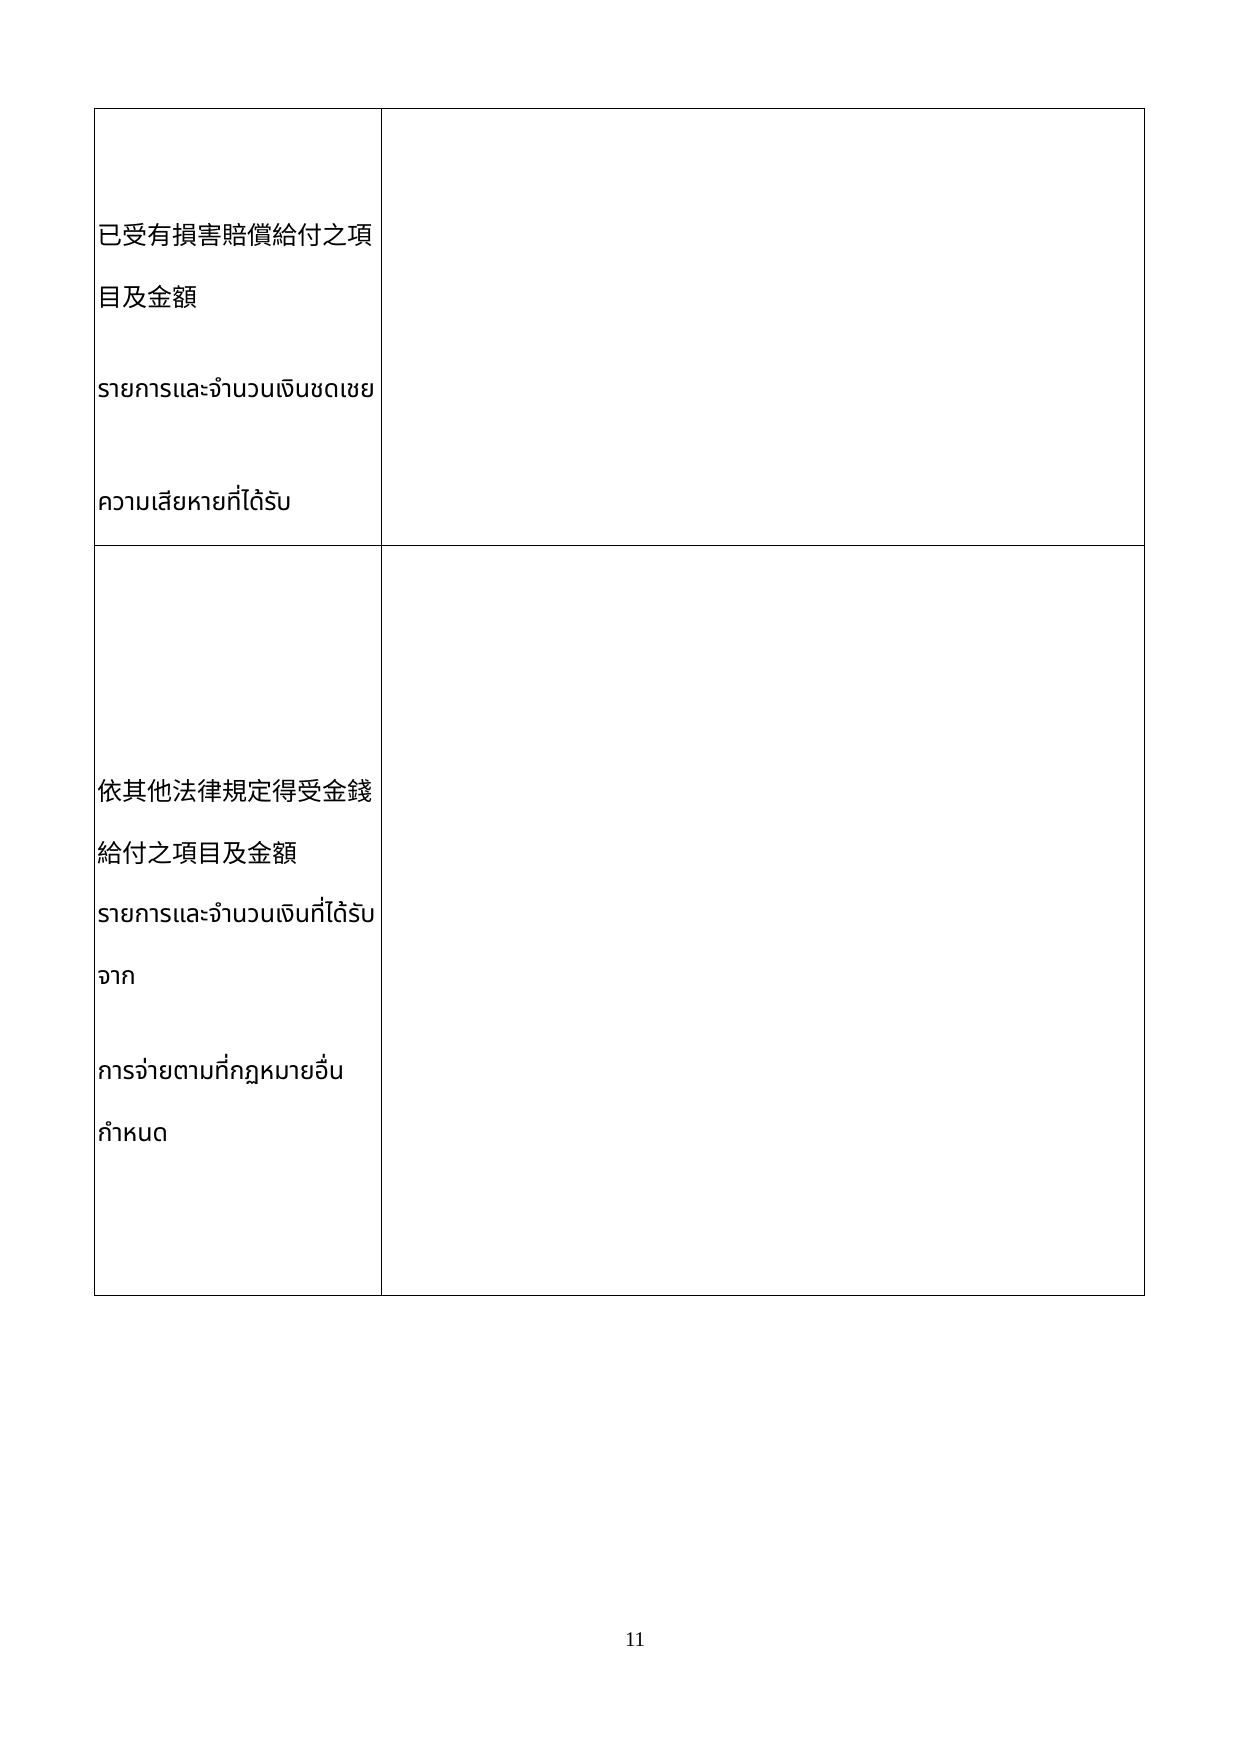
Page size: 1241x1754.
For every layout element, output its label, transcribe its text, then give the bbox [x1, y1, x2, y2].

table_cell [382, 109, 1144, 545]
table_cell 已受有損害賠償給付之項目及金額 รายการและจำนวนเงินชดเชย ความเสียหายที่ได้รับ [95, 109, 381, 545]
table_cell [382, 546, 1144, 1295]
table_cell 依其他法律規定得受金錢給付之項目及金額 รายการและจำนวนเงินที่ได้รับจาก การจ่ายตามที่กฏหมายอื่นกำหนด [95, 546, 381, 1295]
